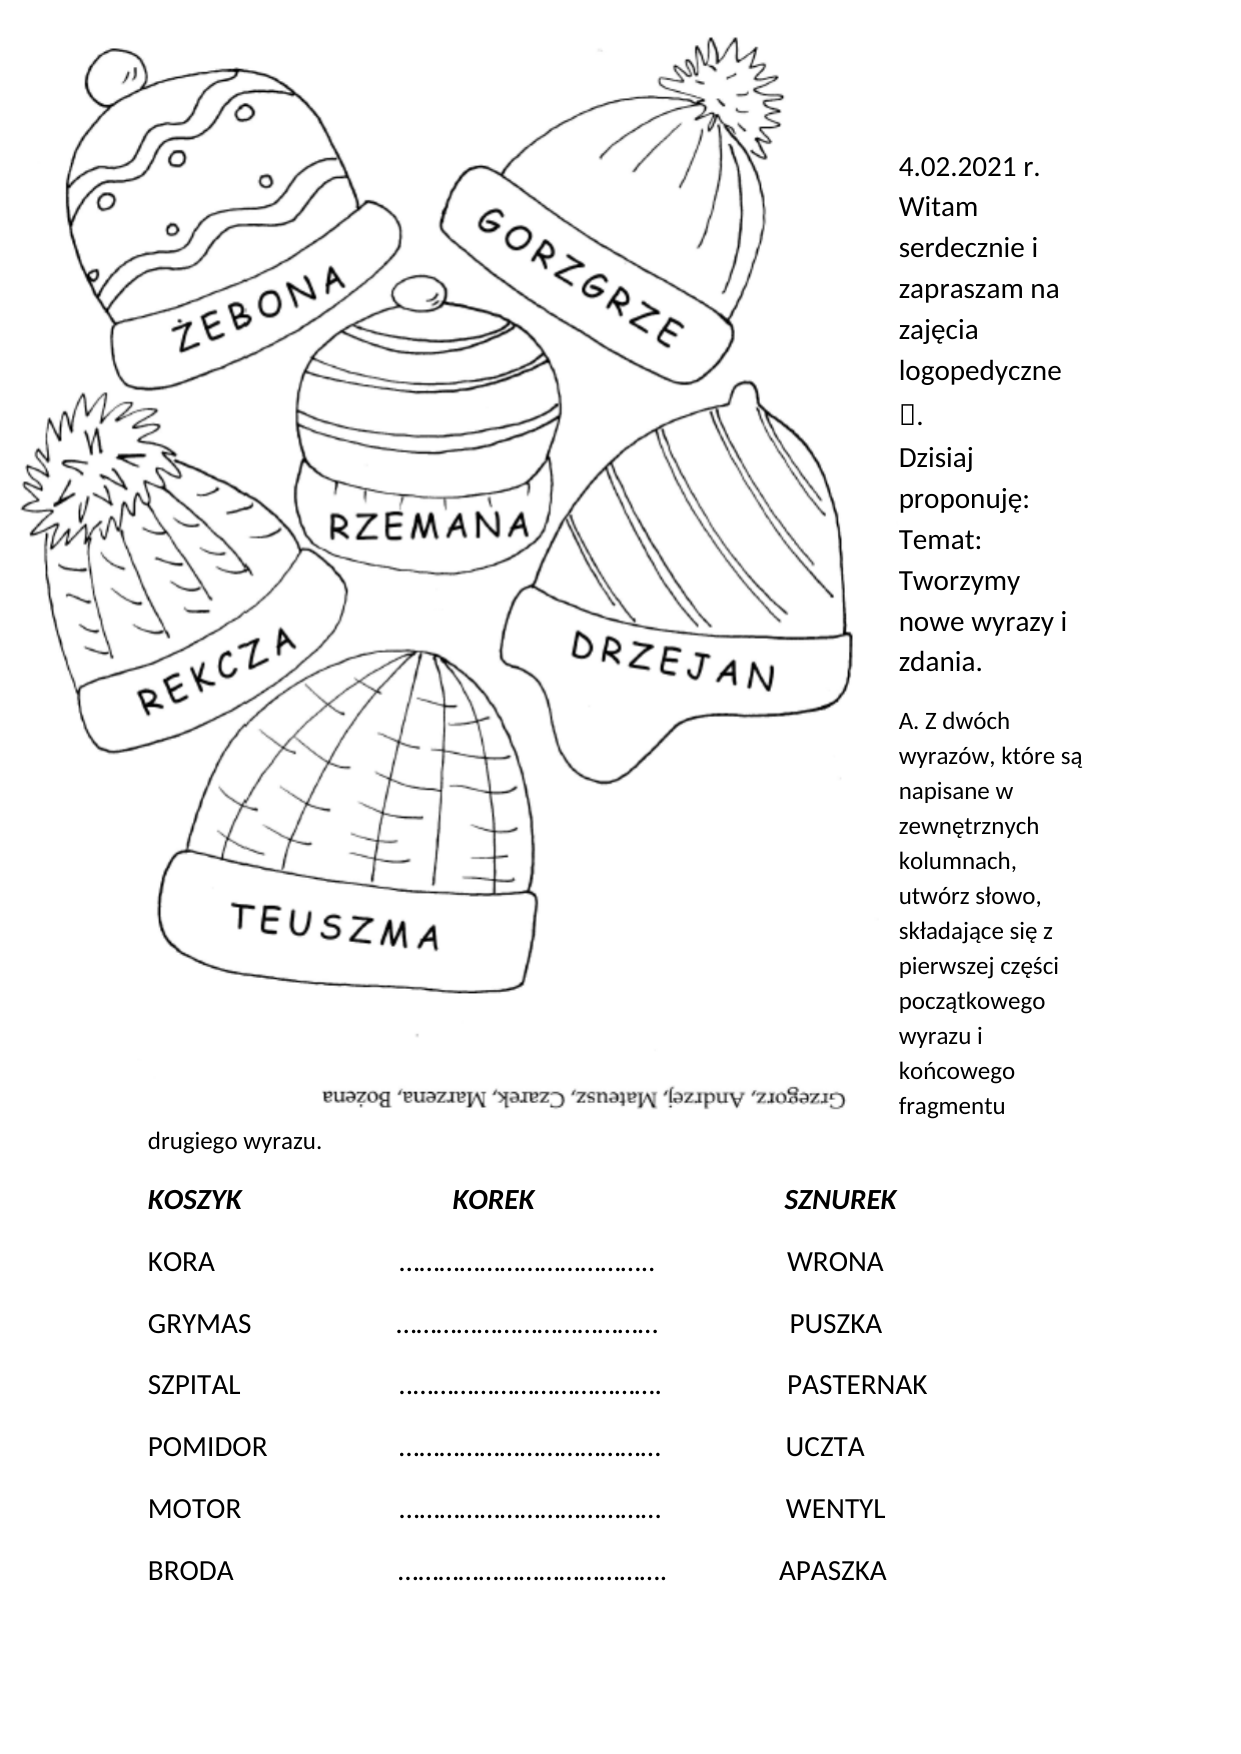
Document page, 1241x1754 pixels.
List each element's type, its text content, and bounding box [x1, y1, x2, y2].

text POMIDOR ………………………………… UCZTA [148, 1428, 1093, 1464]
text 4.02.2021 r. Witam serdecznie i zapraszam na zajęcia logopedyczne . Dzisiaj proponuję: Temat: Tworzymy nowe wyrazy i zdania. [899, 148, 1093, 679]
text GRYMAS ………………………………… PUSZKA [148, 1305, 1093, 1340]
text KOSZYK KOREK SZNUREK [148, 1181, 1093, 1217]
text BRODA …………………………………. APASZKA [148, 1552, 1093, 1587]
text MOTOR ………………………………… WENTYL [148, 1490, 1093, 1526]
text A. Z dwóch wyrazów, które są napisane w zewnętrznych kolumnach, utwórz słowo, składające się z pierwszej części początkowego wyrazu i końcowego fragmentu drugiego wyrazu. [148, 705, 1093, 1156]
text KORA ……………………………….. WRONA [148, 1243, 1093, 1278]
text SZPITAL ..………………………………. PASTERNAK [148, 1366, 1093, 1402]
